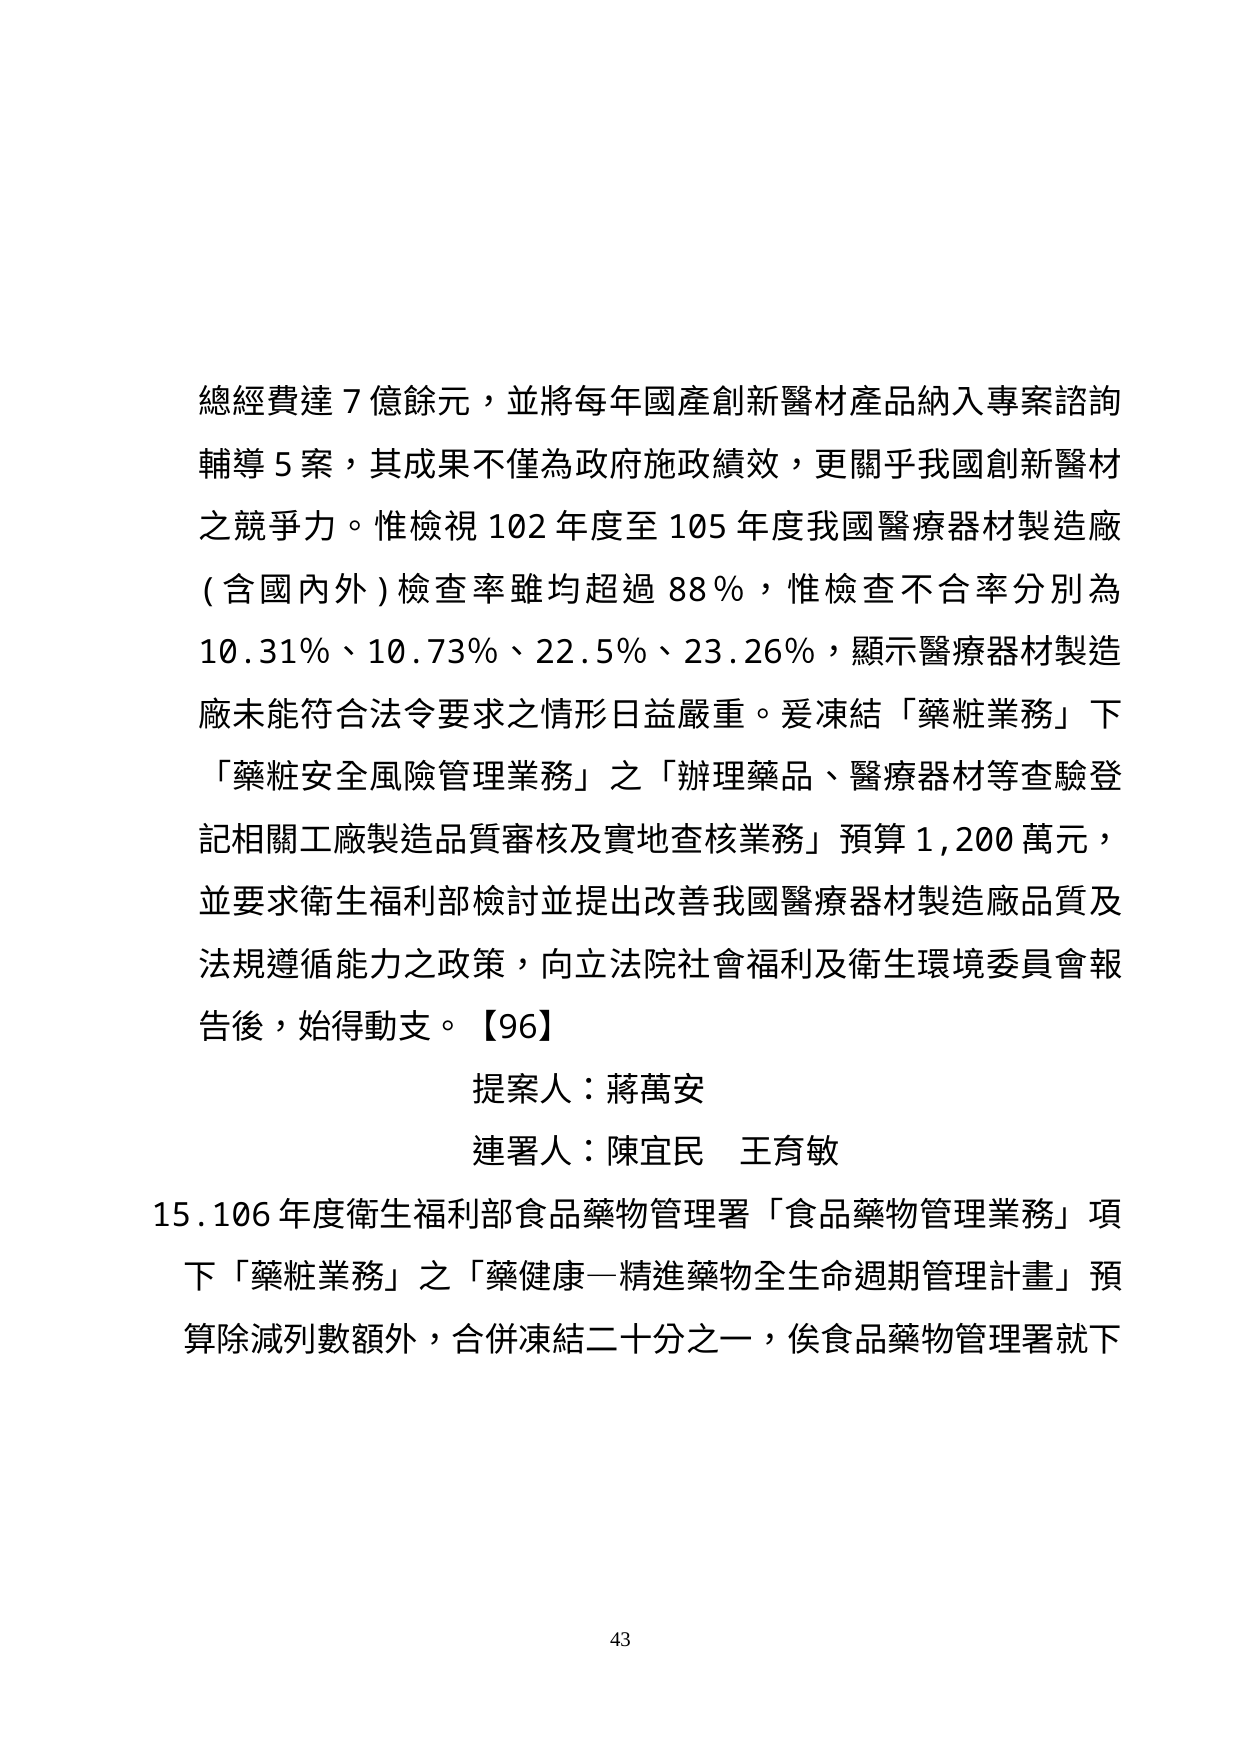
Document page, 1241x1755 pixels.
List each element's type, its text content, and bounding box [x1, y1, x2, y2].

text 15.106年度衛生福利部食品藥物管理署「食品藥物管理業務」項下「藥粧業務」之「藥健康—精進藥物全生命週期管理計畫」預算除減列數額外，合併凍結二十分之一，俟食品藥物管理署就下 [151, 1170, 1122, 1358]
text 提案人：蔣萬安 [118, 1045, 1122, 1108]
text 連署人：陳宜民 王育敏 [118, 1108, 1122, 1170]
text (3)106年度衛生福利部食品藥物管理署編列「藥粧業務」項下「藥粧安全風險管理業務」，「辦理藥品及醫療器材查驗登記相關工廠製造品質審核及實地查核業務」編列1億1,879萬5千元。「藥健康—精進藥物全生命週期管理計畫」係配合政府「五大創新研發計畫—生技醫藥面向」之政策擬定，期程4年，總經費達7億餘元，並將每年國產創新醫材產品納入專案諮詢輔導5案，其成果不僅為政府施政績效，更關乎我國創新醫材之競爭力。惟檢視102年度至105年度我國醫療器材製造廠(含國內外)檢查率雖均超過88％，惟檢查不合率分別為10.31％、10.73％、22.5％、23.26％，顯示醫療器材製造廠未能符合法令要求之情形日益嚴重。爰凍結「藥粧業務」下「藥粧安全風險管理業務」之「辦理藥品、醫療器材等查驗登記相關工廠製造品質審核及實地查核業務」預算1,200萬元，並要求衛生福利部檢討並提出改善我國醫療器材製造廠品質及法規遵循能力之政策，向立法院社會福利及衛生環境委員會報告後，始得動支。【96】 [151, 358, 1122, 1045]
